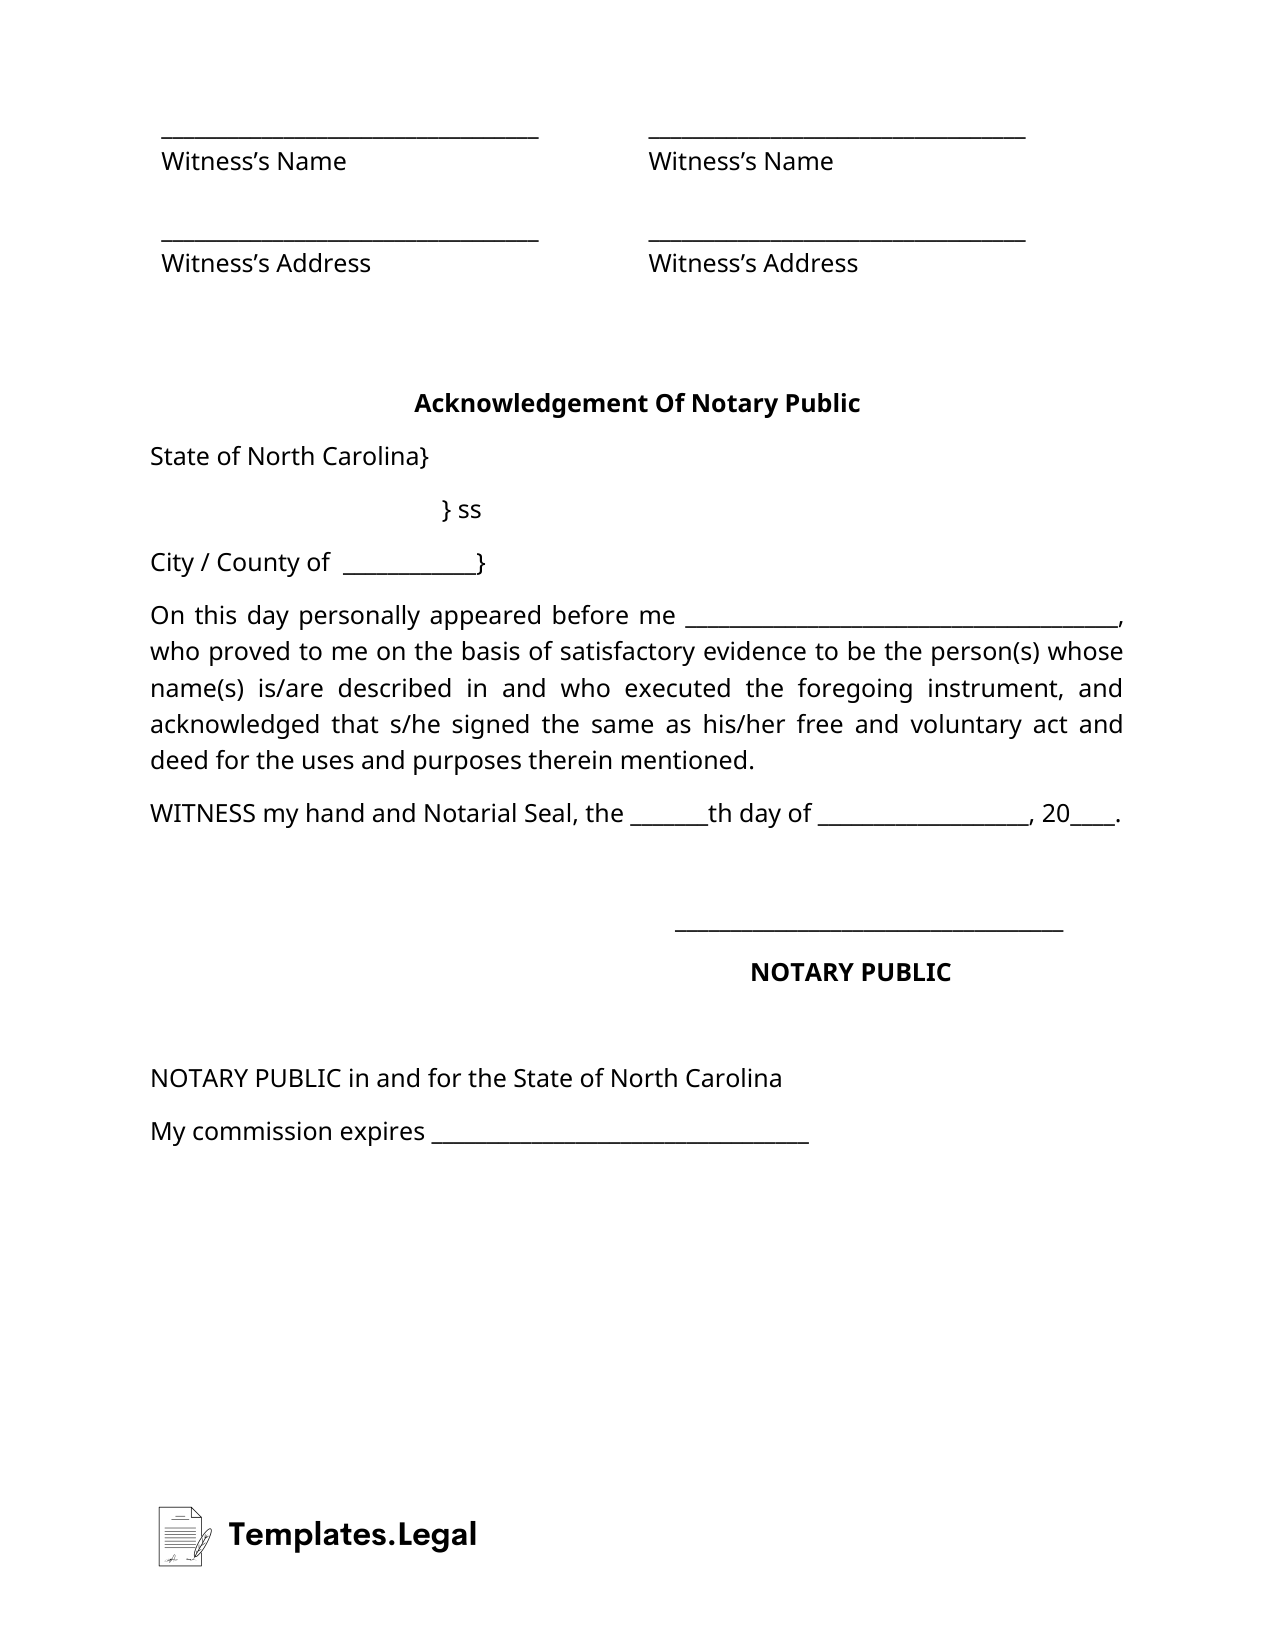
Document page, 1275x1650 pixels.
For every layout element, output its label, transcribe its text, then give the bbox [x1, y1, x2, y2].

text ___________________________________ [600, 902, 1125, 936]
table_cell __________________________________ Witness’s Name [637, 109, 1124, 211]
text NOTARY PUBLIC [150, 955, 1125, 989]
table_cell __________________________________ Witness’s Address [637, 211, 1124, 279]
table_header [150, 75, 637, 109]
text My commission expires __________________________________ [150, 1114, 1125, 1148]
text City / County of ____________} [150, 544, 1125, 578]
text } ss [150, 491, 1125, 526]
text WITNESS my hand and Notarial Seal, the _______th day of ___________________, 20____. [150, 796, 1125, 830]
text State of North Carolina} [150, 438, 1125, 472]
table_cell __________________________________ Witness’s Name [150, 109, 637, 211]
text On this day personally appeared before me _______________________________________, who proved to me on the basis of satisfactory evidence to be the person(s) whose name(s) is/are described in and who executed the foregoing instrument, and acknowledged that s/he signed the same as his/her free and voluntary act and deed for the uses and purposes therein mentioned. [150, 597, 1125, 777]
table_header [637, 75, 1124, 109]
text Acknowledgement Of Notary Public [150, 385, 1125, 419]
text NOTARY PUBLIC in and for the State of North Carolina [150, 1061, 1125, 1095]
table_cell __________________________________ Witness’s Address [150, 211, 637, 279]
